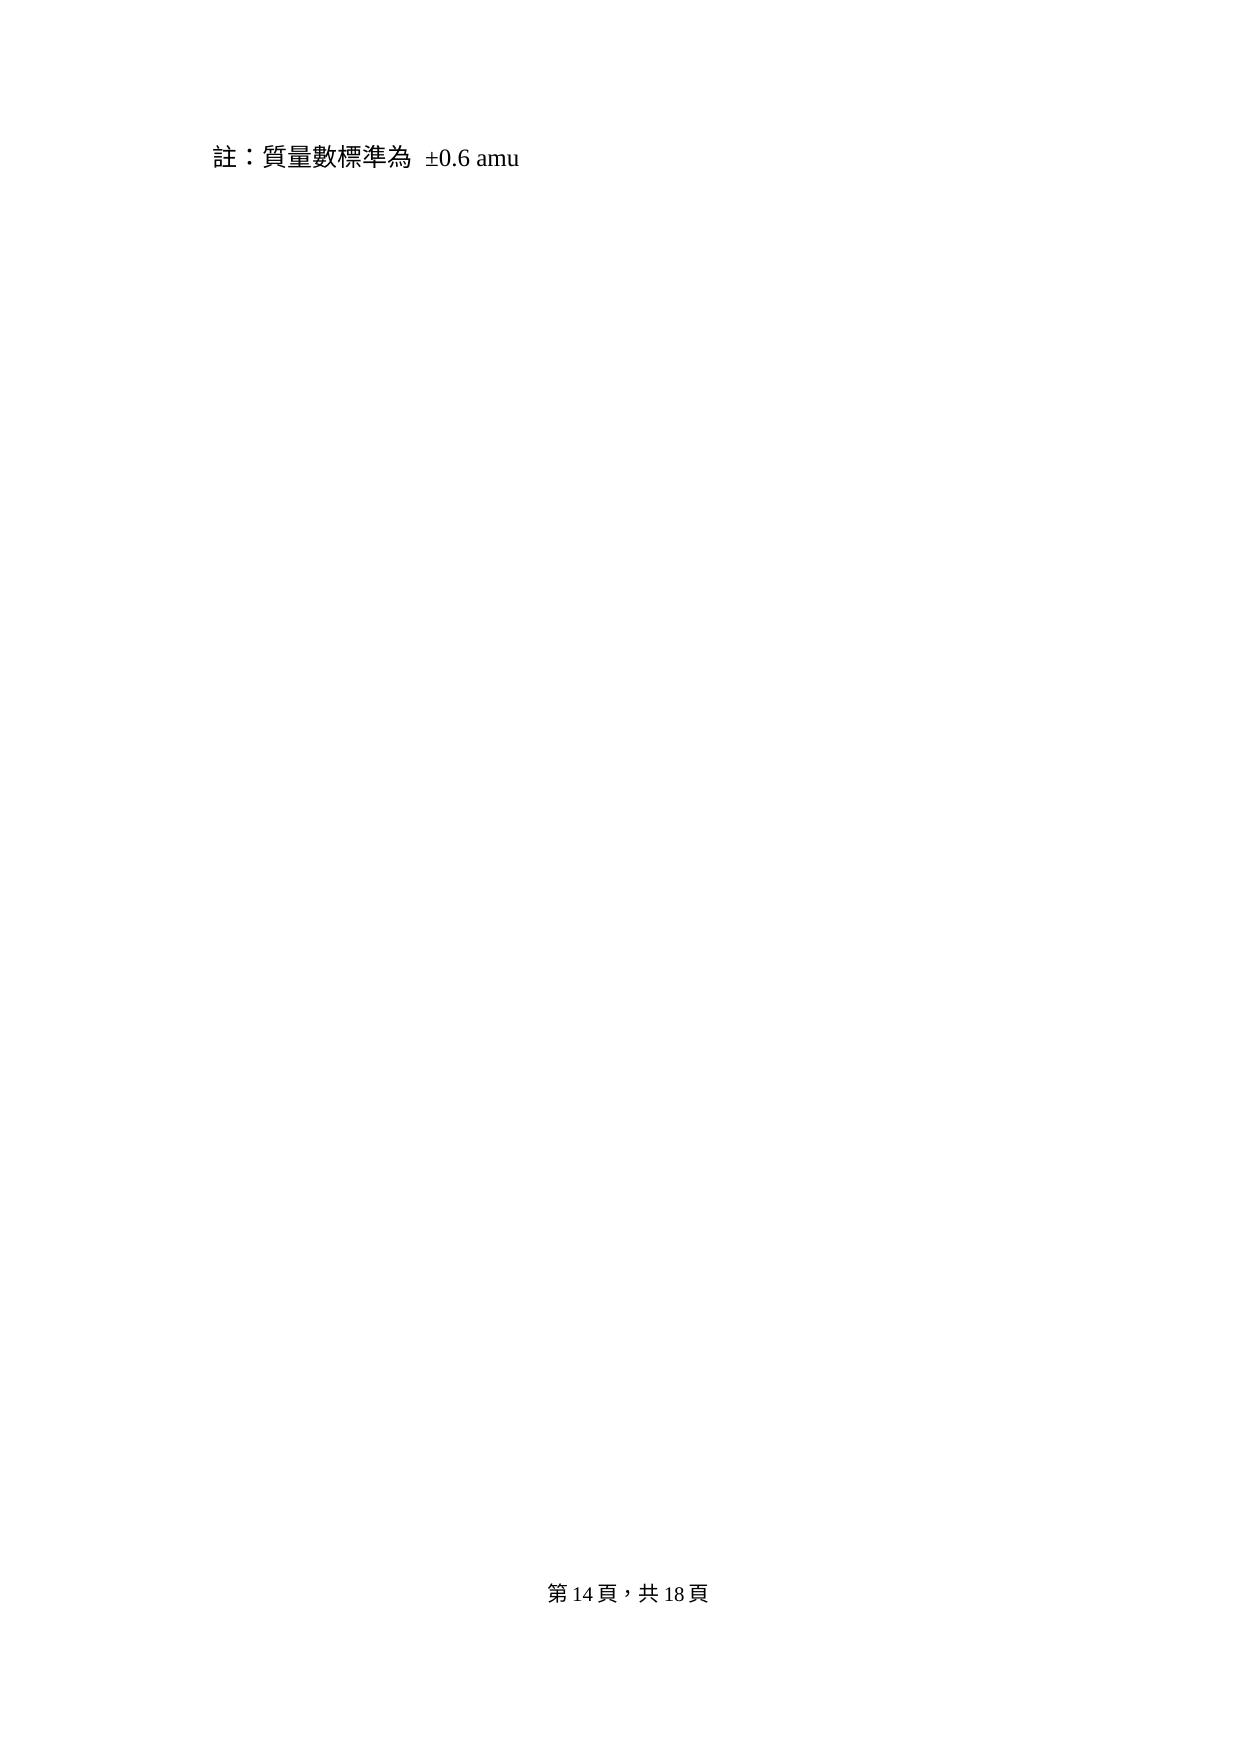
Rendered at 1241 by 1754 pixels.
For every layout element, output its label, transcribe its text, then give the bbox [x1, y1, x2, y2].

text 註：質量數標準為 ±0.6 amu [187, 114, 1069, 176]
